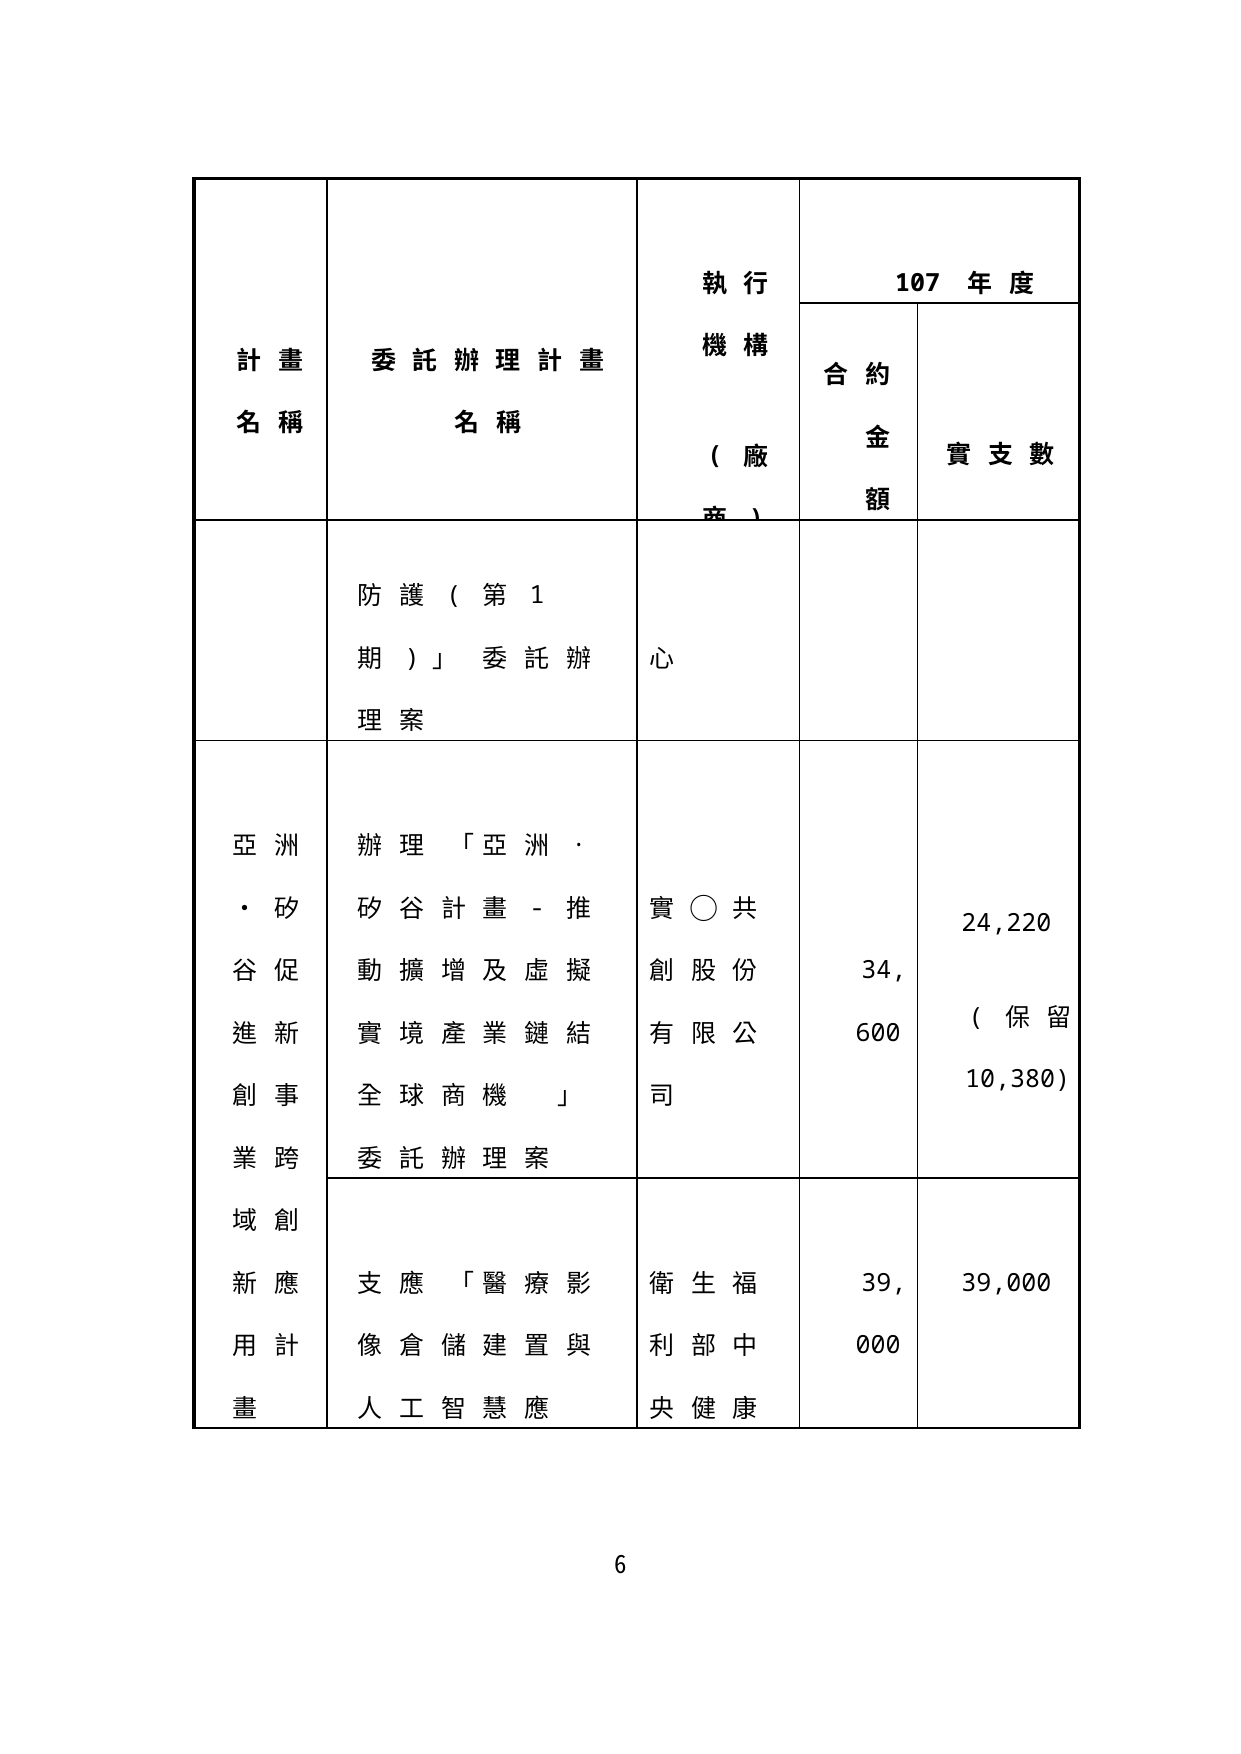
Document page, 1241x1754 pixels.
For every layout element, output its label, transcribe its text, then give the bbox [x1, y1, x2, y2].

table_cell 心 [638, 521, 799, 740]
table_cell 24,220 (保留10,380) [918, 741, 1078, 1177]
table_cell 辦理「亞洲·矽谷計畫-推動擴增及虛擬實境產業鏈結全球商機 」委託辦理案 [328, 741, 636, 1177]
table_cell 亞洲‧矽谷促進新創事業跨域創新應用計畫(預算數116,358千元) [196, 741, 326, 1427]
table_cell 實○共創股份有限公司 [638, 741, 799, 1177]
table_cell [918, 521, 1078, 740]
table_cell [196, 521, 326, 740]
table_cell 合約金額 [800, 304, 917, 519]
table_cell 支應「醫療影像倉儲建置與人工智慧應 [328, 1179, 636, 1427]
table_cell 34,600 [800, 741, 917, 1177]
table_cell 39,000 [918, 1179, 1078, 1427]
table_header 委託辦理計畫名稱 [328, 180, 636, 519]
table_cell 39,000 [800, 1179, 917, 1427]
table_cell 衛生福利部中央健康 [638, 1179, 799, 1427]
table_cell [800, 521, 917, 740]
table_cell 防護(第1期)」委託辦理案 [328, 521, 636, 740]
table_cell 實支數 [918, 304, 1078, 519]
table_header 執行機構 (廠商) [638, 180, 799, 519]
table_header 107年度 [800, 180, 1078, 302]
table_header 計畫名稱 [196, 180, 326, 519]
